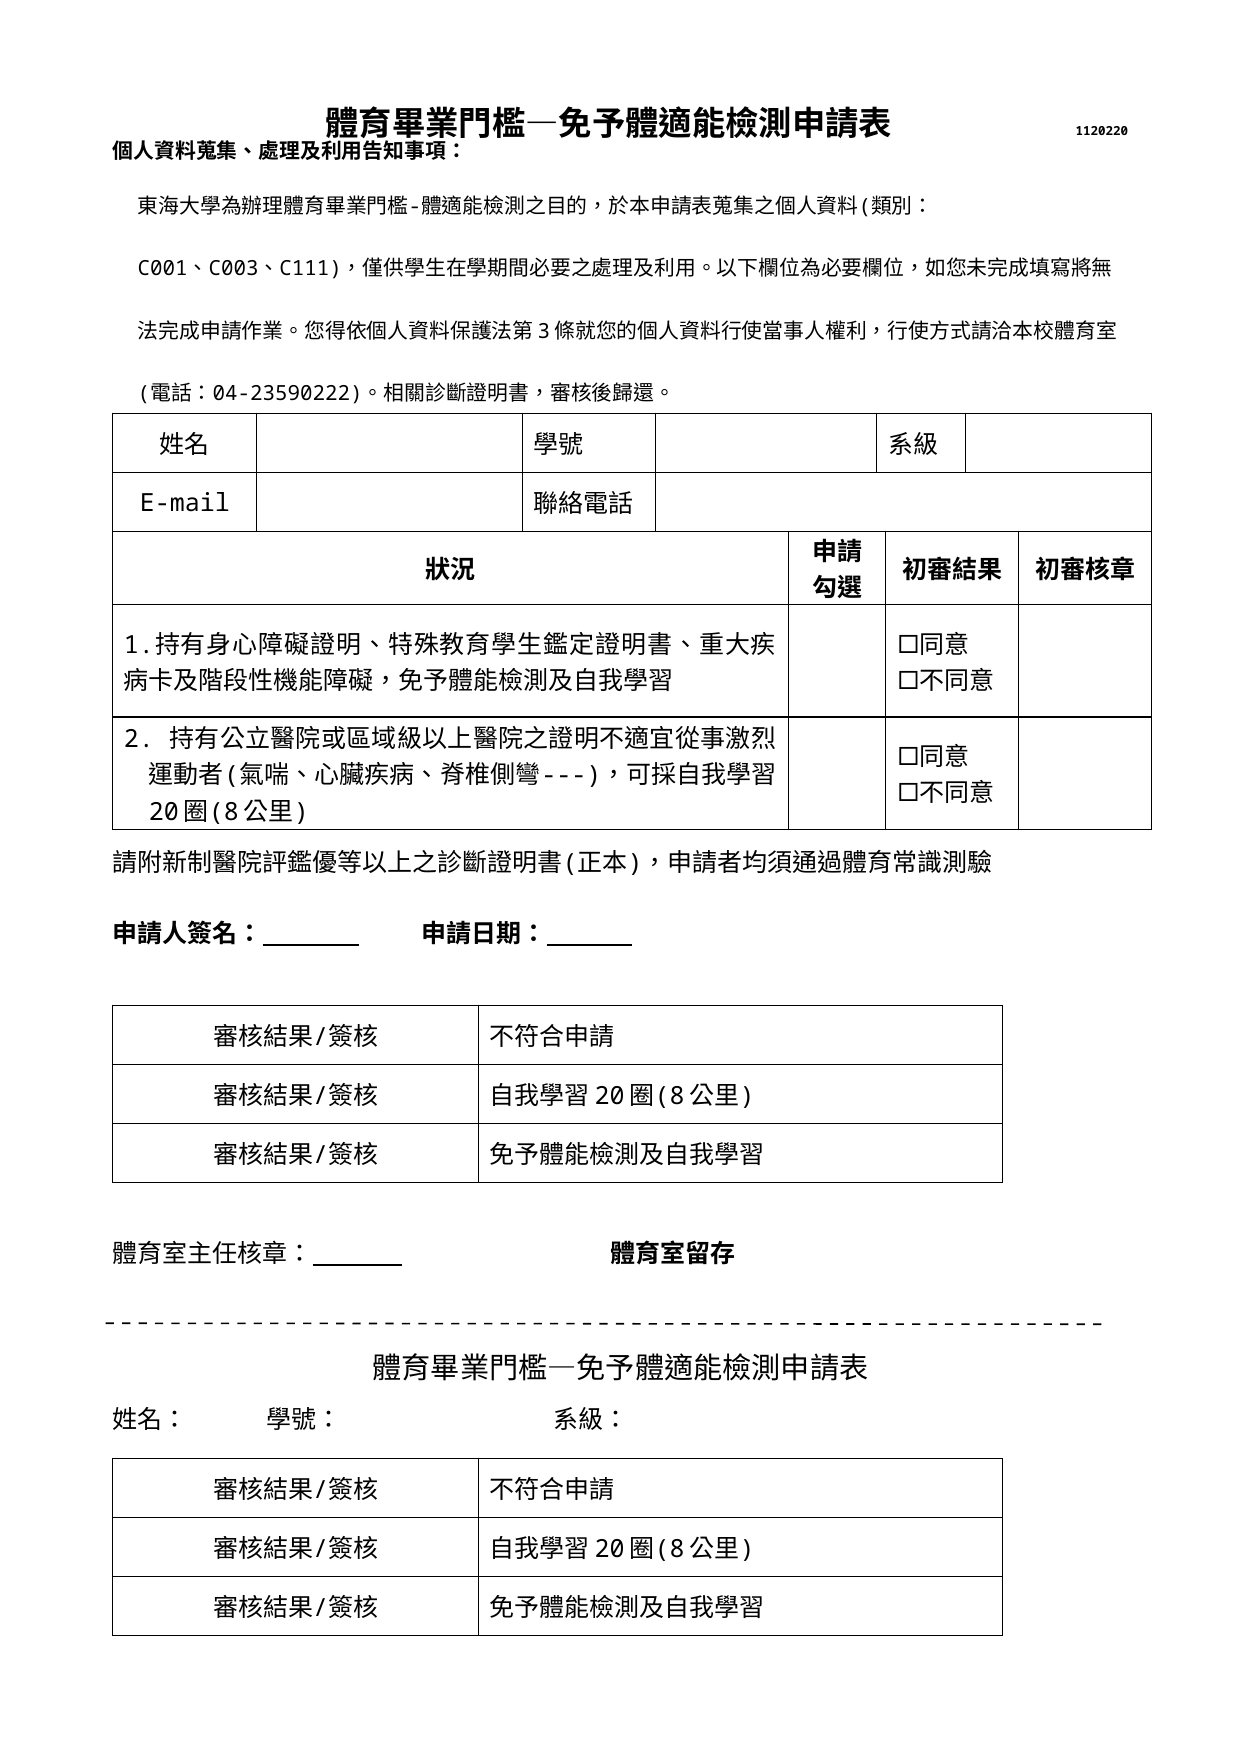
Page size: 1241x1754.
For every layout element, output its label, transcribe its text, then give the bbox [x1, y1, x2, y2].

table_cell 1.持有身心障礙證明、特殊教育學生鑑定證明書、重大疾病卡及階段性機能障礙，免予體能檢測及自我學習 [113, 605, 788, 716]
text 體育畢業門檻—免予體適能檢測申請表 [112, 1324, 1128, 1387]
table_header [656, 414, 876, 472]
table_cell 申請勾選 [789, 532, 885, 604]
text 請附新制醫院評鑑優等以上之診斷證明書(正本)，申請者均須通過體育常識測驗 [112, 830, 1128, 882]
table_cell 自我學習20圈(8公里) [479, 1518, 1002, 1576]
table_header 姓名 [113, 414, 256, 472]
table_cell 聯絡電話 [523, 473, 655, 531]
table_header [257, 414, 522, 472]
table_cell 狀況 [113, 532, 788, 604]
table_cell [257, 473, 522, 531]
table_cell 免予體能檢測及自我學習 [479, 1577, 1002, 1635]
table_cell 審核結果/簽核 [113, 1124, 478, 1182]
table_cell 自我學習20圈(8公里) [479, 1065, 1002, 1123]
table_cell 同意 不同意 [886, 718, 1018, 828]
table_header 審核結果/簽核 [113, 1006, 478, 1064]
table_cell 初審核章 [1019, 532, 1151, 604]
table_cell 2. 持有公立醫院或區域級以上醫院之證明不適宜從事激烈運動者(氣喘、心臟疾病、脊椎側彎---)，可採自我學習20圈(8公里) [113, 718, 788, 828]
table_header 學號 [523, 414, 655, 472]
text 體育室主任核章： 體育室留存 [112, 1220, 1128, 1272]
table_cell [1019, 718, 1151, 828]
table_cell [656, 473, 1151, 531]
table_cell 初審結果 [886, 532, 1018, 604]
text 體育畢業門檻—免予體適能檢測申請表 1120220 [112, 79, 1128, 142]
text 申請人簽名： 申請日期： [112, 900, 1128, 952]
table_header 審核結果/簽核 [113, 1459, 478, 1517]
table_cell 審核結果/簽核 [113, 1577, 478, 1635]
table_header 系級 [877, 414, 965, 472]
table_cell [789, 718, 885, 828]
table_cell 免予體能檢測及自我學習 [479, 1124, 1002, 1182]
table_cell 審核結果/簽核 [113, 1518, 478, 1576]
table_header [966, 414, 1151, 472]
table_cell [1019, 605, 1151, 716]
text 個人資料蒐集、處理及利用告知事項： [112, 142, 1128, 162]
table_cell E-mail [113, 473, 256, 531]
text 姓名： 學號： 系級： [112, 1387, 1128, 1439]
table_cell [789, 605, 885, 716]
table_cell 同意 不同意 [886, 605, 1018, 716]
table_header 不符合申請 [479, 1459, 1002, 1517]
table_cell 審核結果/簽核 [113, 1065, 478, 1123]
text 東海大學為辦理體育畢業門檻-體適能檢測之目的，於本申請表蒐集之個人資料(類別：C001、C003、C111)，僅供學生在學期間必要之處理及利用。以下欄位為必要欄位，如您未完成填寫將無法完成申請作業。您得依個人資料保護法第3條就您的個人資料行使當事人權利，行使方式請洽本校體育室(電話：04-23590222)。相關診斷證明書，審核後歸還。 [137, 162, 1128, 412]
table_header 不符合申請 [479, 1006, 1002, 1064]
